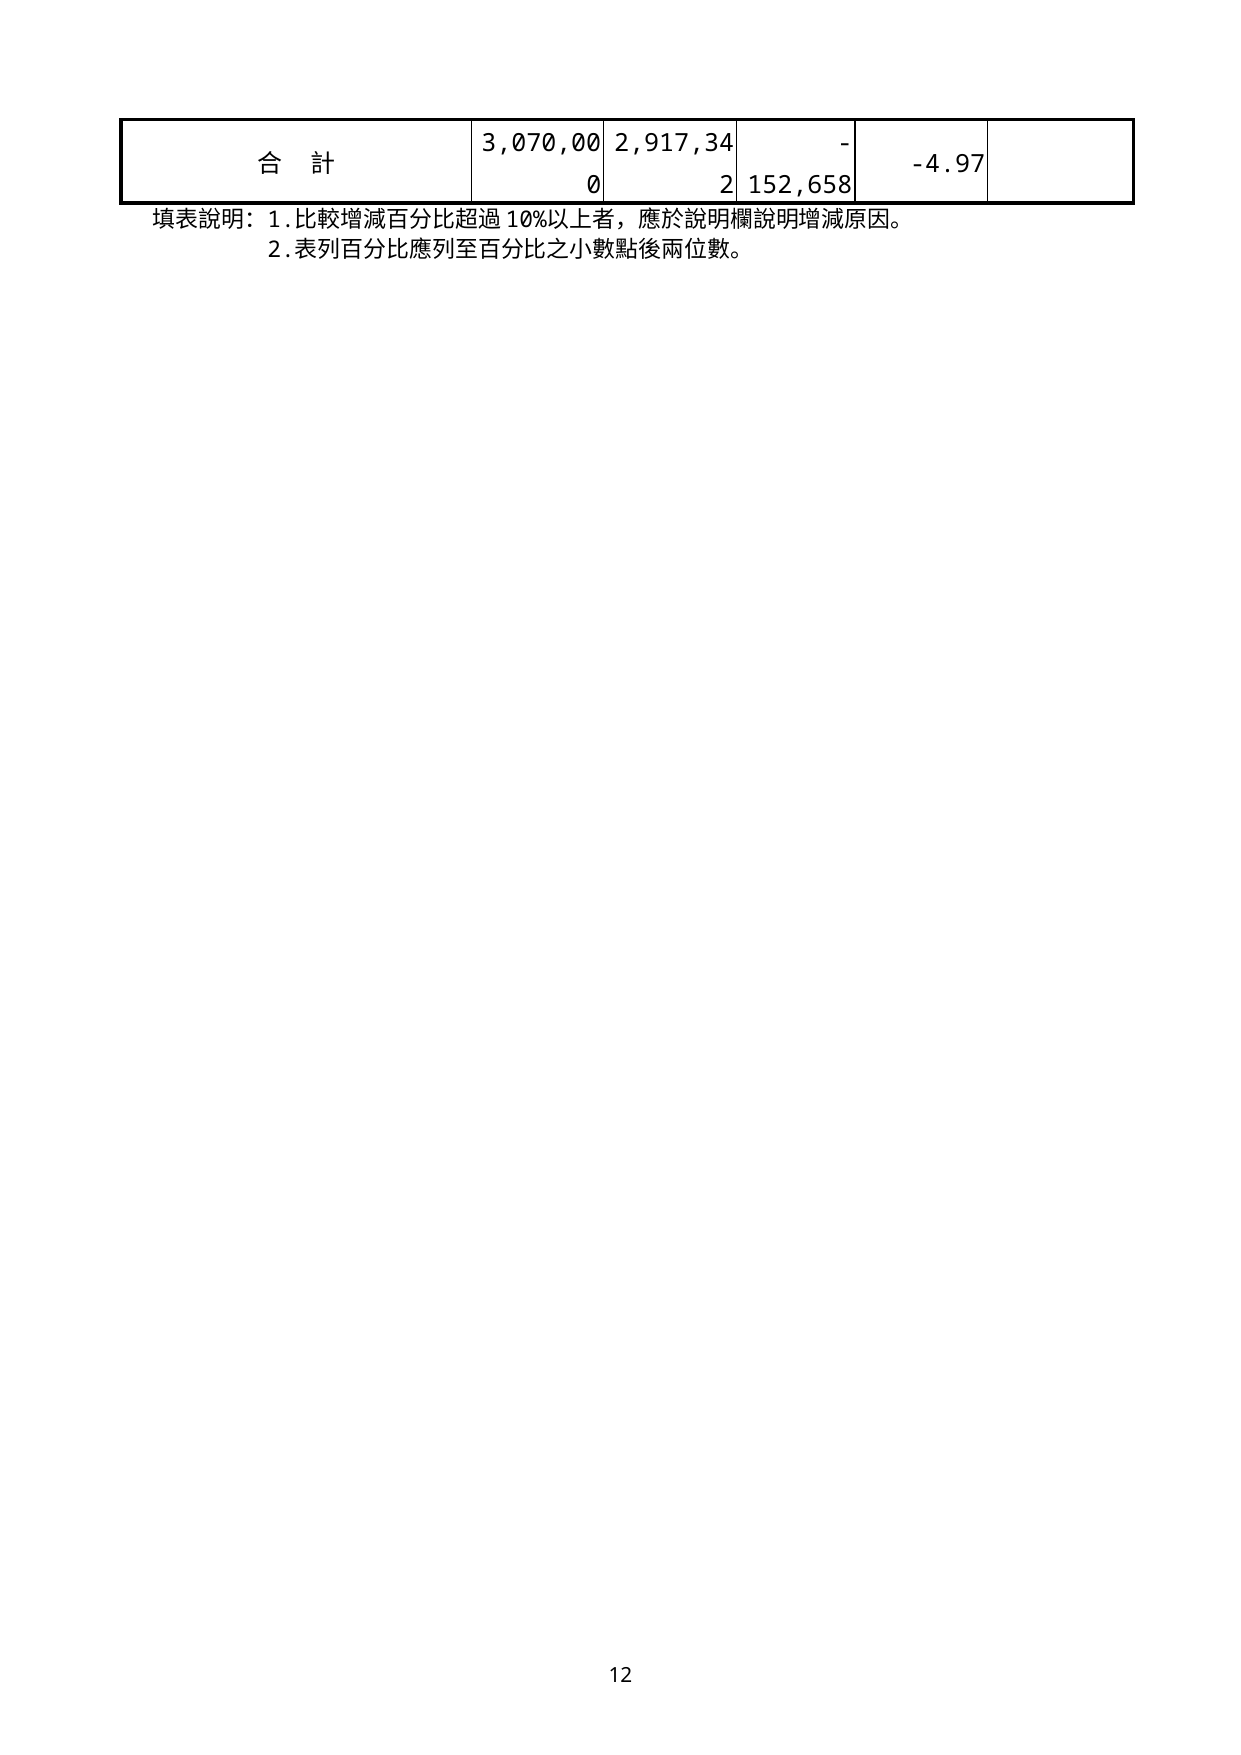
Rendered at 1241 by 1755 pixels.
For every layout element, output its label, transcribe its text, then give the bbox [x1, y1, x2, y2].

table_cell -4.97 [856, 121, 987, 201]
table_cell -152,658 [737, 121, 854, 201]
table_cell 2,917,342 [604, 121, 736, 201]
text 2.表列百分比應列至百分比之小數點後兩位數。 [118, 234, 1122, 263]
table_cell 3,070,000 [472, 121, 603, 201]
table_cell [988, 121, 1132, 201]
table_cell 合 計 [123, 121, 471, 201]
text 填表說明：1.比較增減百分比超過10%以上者，應於說明欄說明增減原因。 [118, 204, 1122, 234]
